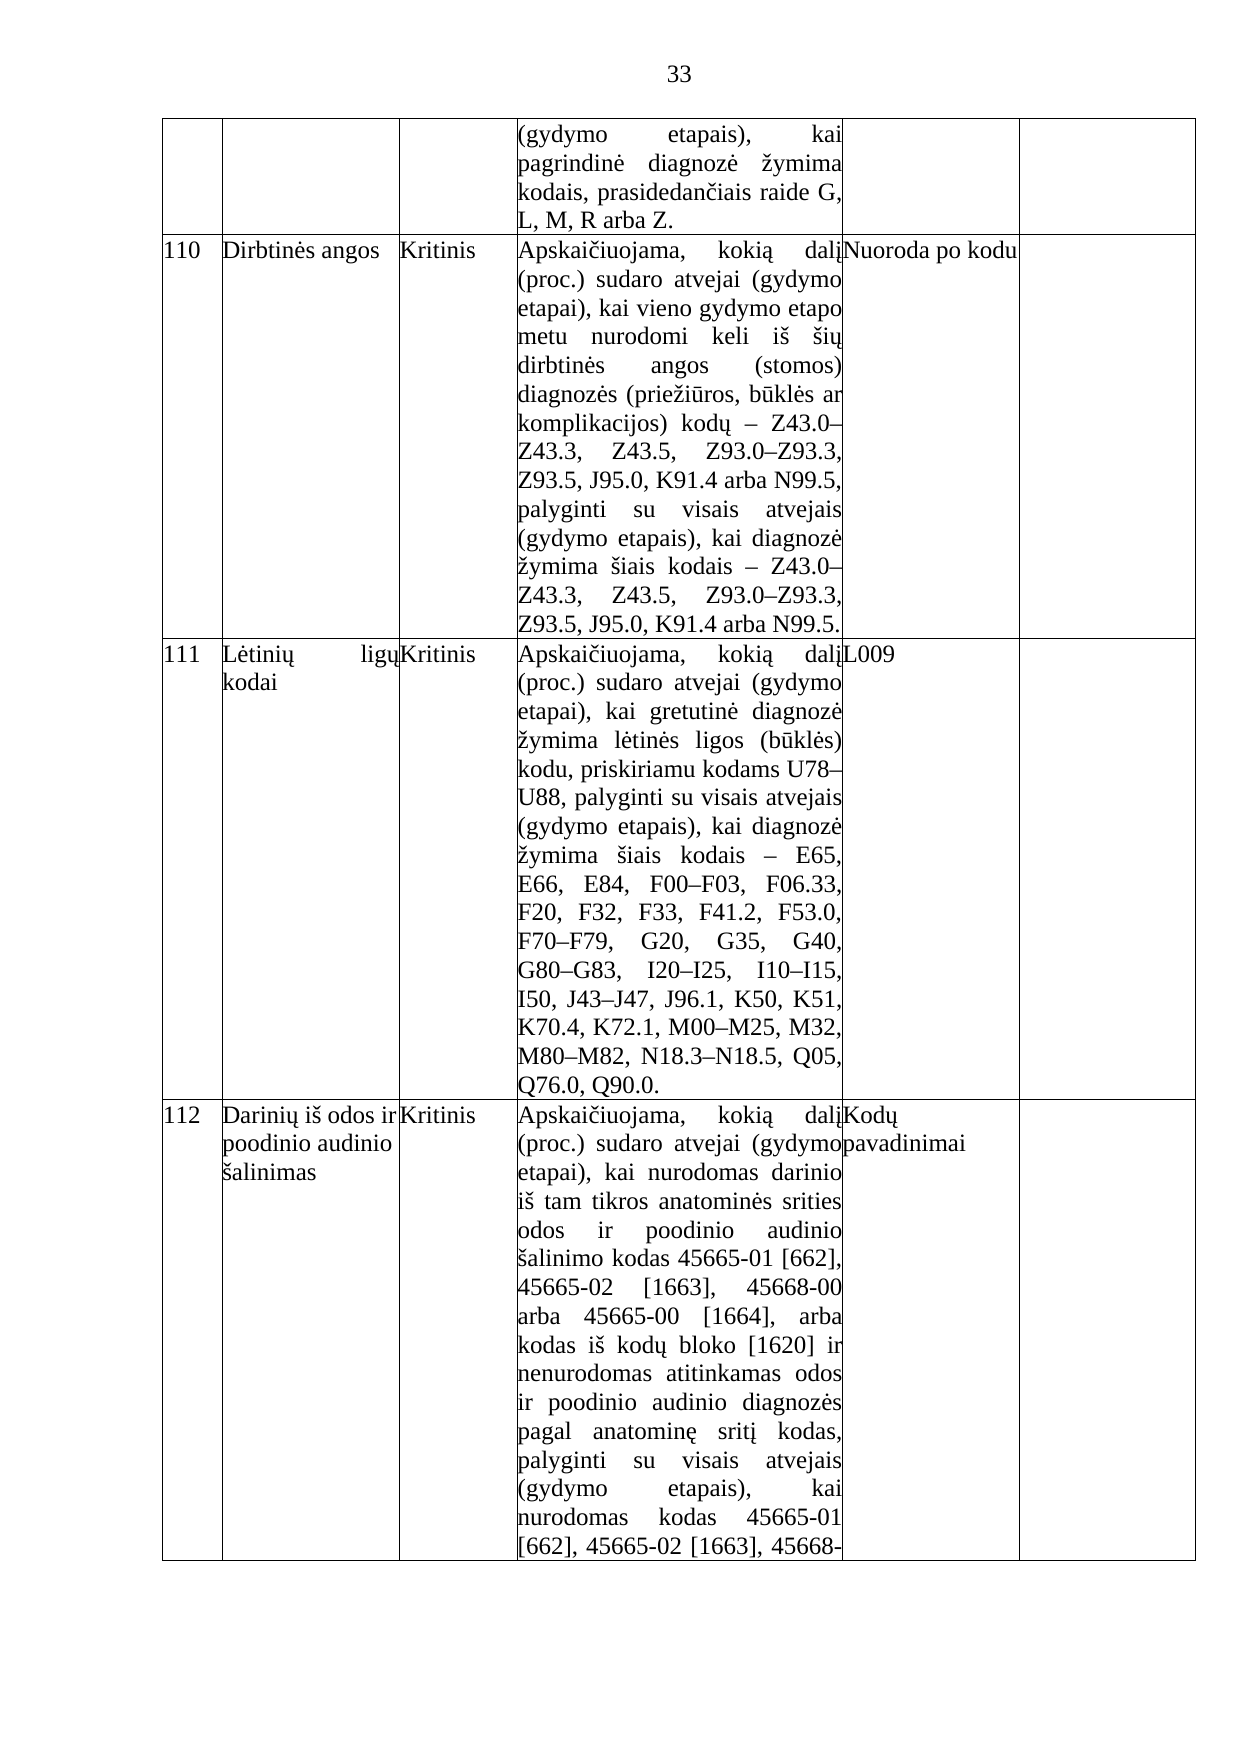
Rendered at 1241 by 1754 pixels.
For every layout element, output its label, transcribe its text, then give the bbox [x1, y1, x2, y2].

table_cell 110 [163, 235, 222, 638]
table_cell [1020, 235, 1195, 638]
table_cell [163, 119, 222, 234]
table_cell 111 [163, 639, 222, 1099]
table_cell Dirbtinės angos [223, 235, 399, 638]
table_cell [843, 119, 1019, 234]
table_cell [223, 119, 399, 234]
table_cell Lėtinių ligų kodai [223, 639, 399, 1099]
table_cell Kritinis [400, 1100, 517, 1560]
table_cell [1020, 119, 1195, 234]
table_cell Nuoroda po kodu [843, 235, 1019, 638]
table_cell L009 [843, 639, 1019, 1099]
table_cell Apskaičiuojama, kokią dalį (proc.) sudaro atvejai (gydymo etapai), kai nurodomas darinio iš tam tikros anatominės srities odos ir poodinio audinio šalinimo kodas 45665-01 [662], 45665-02 [1663], 45668-00 arba 45665-00 [1664], arba kodas iš kodų bloko [1620] ir nenurodomas atitinkamas odos ir poodinio audinio diagnozės pagal anatominę sritį kodas, palyginti su visais atvejais (gydymo etapais), kai nurodomas kodas 45665-01 [662], 45665-02 [1663], 45668- [518, 1100, 842, 1560]
table_cell Kritinis [400, 235, 517, 638]
table_cell [400, 119, 517, 234]
table_cell Kritinis [400, 639, 517, 1099]
table_cell Apskaičiuojama, kokią dalį (proc.) sudaro atvejai (gydymo etapai), kai gretutinė diagnozė žymima lėtinės ligos (būklės) kodu, priskiriamu kodams U78–U88, palyginti su visais atvejais (gydymo etapais), kai diagnozė žymima šiais kodais – E65, E66, E84, F00–F03, F06.33, F20, F32, F33, F41.2, F53.0, F70–F79, G20, G35, G40, G80–G83, I20–I25, I10–I15, I50, J43–J47, J96.1, K50, K51, K70.4, K72.1, M00–M25, M32, M80–M82, N18.3–N18.5, Q05, Q76.0, Q90.0. [518, 639, 842, 1099]
table_cell [1020, 639, 1195, 1099]
table_cell Darinių iš odos ir poodinio audinio šalinimas [223, 1100, 399, 1560]
table_cell Kodų pavadinimai [843, 1100, 1019, 1560]
table_cell [1020, 1100, 1195, 1560]
table_cell 112 [163, 1100, 222, 1560]
table_cell (gydymo etapais), kai pagrindinė diagnozė žymima kodais, prasidedančiais raide G, L, M, R arba Z. [518, 119, 842, 234]
table_cell Apskaičiuojama, kokią dalį (proc.) sudaro atvejai (gydymo etapai), kai vieno gydymo etapo metu nurodomi keli iš šių dirbtinės angos (stomos) diagnozės (priežiūros, būklės ar komplikacijos) kodų – Z43.0–Z43.3, Z43.5, Z93.0–Z93.3, Z93.5, J95.0, K91.4 arba N99.5, palyginti su visais atvejais (gydymo etapais), kai diagnozė žymima šiais kodais – Z43.0–Z43.3, Z43.5, Z93.0–Z93.3, Z93.5, J95.0, K91.4 arba N99.5. [518, 235, 842, 638]
